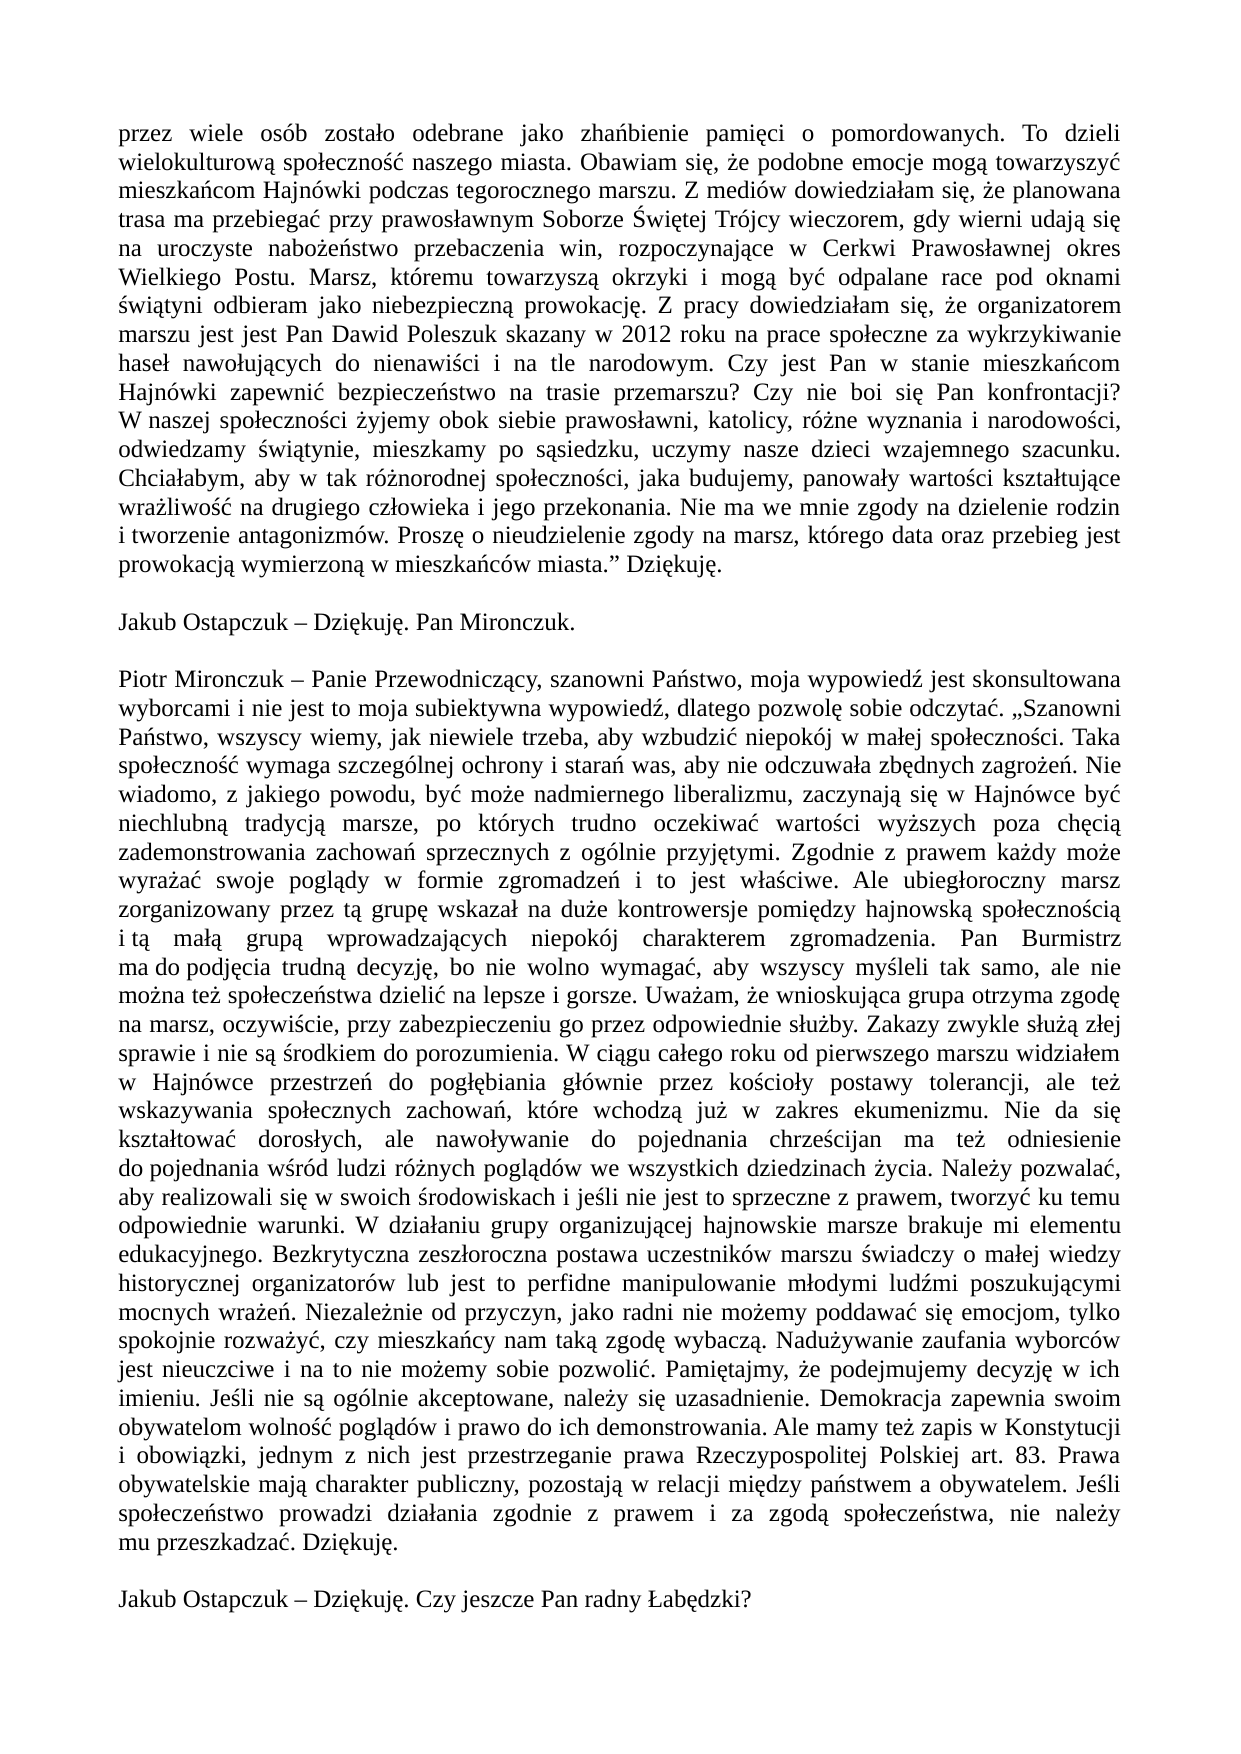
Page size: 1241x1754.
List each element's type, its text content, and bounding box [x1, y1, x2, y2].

text Jakub Ostapczuk – Dziękuję. Czy jeszcze Pan radny Łabędzki? [118, 1584, 1122, 1613]
text Piotr Mironczuk – Panie Przewodniczący, szanowni Państwo, moja wypowiedź jest skonsultowana wyborcami i nie jest to moja subiektywna wypowiedź, dlatego pozwolę sobie odczytać. „Szanowni Państwo, wszyscy wiemy, jak niewiele trzeba, aby wzbudzić niepokój w małej społeczności. Taka społeczność wymaga szczególnej ochrony i starań was, aby nie odczuwała zbędnych zagrożeń. Nie wiadomo, z jakiego powodu, być może nadmiernego liberalizmu, zaczynają się w Hajnówce być niechlubną tradycją marsze, po których trudno oczekiwać wartości wyższych poza chęcią zademonstrowania zachowań sprzecznych z ogólnie przyjętymi. Zgodnie z prawem każdy może wyrażać swoje poglądy w formie zgromadzeń i to jest właściwe. Ale ubiegłoroczny marsz zorganizowany przez tą grupę wskazał na duże kontrowersje pomiędzy hajnowską społecznością i tą małą grupą wprowadzających niepokój charakterem zgromadzenia. Pan Burmistrz ma do podjęcia trudną decyzję, bo nie wolno wymagać, aby wszyscy myśleli tak samo, ale nie można też społeczeństwa dzielić na lepsze i gorsze. Uważam, że wnioskująca grupa otrzyma zgodę na marsz, oczywiście, przy zabezpieczeniu go przez odpowiednie służby. Zakazy zwykle służą złej sprawie i nie są środkiem do porozumienia. W ciągu całego roku od pierwszego marszu widziałem w Hajnówce przestrzeń do pogłębiania głównie przez kościoły postawy tolerancji, ale też wskazywania społecznych zachowań, które wchodzą już w zakres ekumenizmu. Nie da się kształtować dorosłych, ale nawoływanie do pojednania chrześcijan ma też odniesienie do pojednania wśród ludzi różnych poglądów we wszystkich dziedzinach życia. Należy pozwalać, aby realizowali się w swoich środowiskach i jeśli nie jest to sprzeczne z prawem, tworzyć ku temu odpowiednie warunki. W działaniu grupy organizującej hajnowskie marsze brakuje mi elementu edukacyjnego. Bezkrytyczna zeszłoroczna postawa uczestników marszu świadczy o małej wiedzy historycznej organizatorów lub jest to perfidne manipulowanie młodymi ludźmi poszukującymi mocnych wrażeń. Niezależnie od przyczyn, jako radni nie możemy poddawać się emocjom, tylko spokojnie rozważyć, czy mieszkańcy nam taką zgodę wybaczą. Nadużywanie zaufania wyborców jest nieuczciwe i na to nie możemy sobie pozwolić. Pamiętajmy, że podejmujemy decyzję w ich imieniu. Jeśli nie są ogólnie akceptowane, należy się uzasadnienie. Demokracja zapewnia swoim obywatelom wolność poglądów i prawo do ich demonstrowania. Ale mamy też zapis w Konstytucji i obowiązki, jednym z nich jest przestrzeganie prawa Rzeczypospolitej Polskiej art. 83. Prawa obywatelskie mają charakter publiczny, pozostają w relacji między państwem a obywatelem. Jeśli społeczeństwo prowadzi działania zgodnie z prawem i za zgodą społeczeństwa, nie należy mu przeszkadzać. Dziękuję. [118, 664, 1122, 1556]
text Jakub Ostapczuk – Dziękuję. Pan Mironczuk. [118, 607, 1122, 636]
text przez wiele osób zostało odebrane jako zhańbienie pamięci o pomordowanych. To dzieli wielokulturową społeczność naszego miasta. Obawiam się, że podobne emocje mogą towarzyszyć mieszkańcom Hajnówki podczas tegorocznego marszu. Z mediów dowiedziałam się, że planowana trasa ma przebiegać przy prawosławnym Soborze Świętej Trójcy wieczorem, gdy wierni udają się na uroczyste nabożeństwo przebaczenia win, rozpoczynające w Cerkwi Prawosławnej okres Wielkiego Postu. Marsz, któremu towarzyszą okrzyki i mogą być odpalane race pod oknami świątyni odbieram jako niebezpieczną prowokację. Z pracy dowiedziałam się, że organizatorem marszu jest jest Pan Dawid Poleszuk skazany w 2012 roku na prace społeczne za wykrzykiwanie haseł nawołujących do nienawiści i na tle narodowym. Czy jest Pan w stanie mieszkańcom Hajnówki zapewnić bezpieczeństwo na trasie przemarszu? Czy nie boi się Pan konfrontacji? W naszej społeczności żyjemy obok siebie prawosławni, katolicy, różne wyznania i narodowości, odwiedzamy świątynie, mieszkamy po sąsiedzku, uczymy nasze dzieci wzajemnego szacunku. Chciałabym, aby w tak różnorodnej społeczności, jaka budujemy, panowały wartości kształtujące wrażliwość na drugiego człowieka i jego przekonania. Nie ma we mnie zgody na dzielenie rodzin i tworzenie antagonizmów. Proszę o nieudzielenie zgody na marsz, którego data oraz przebieg jest prowokacją wymierzoną w mieszkańców miasta.” Dziękuję. [118, 118, 1122, 578]
